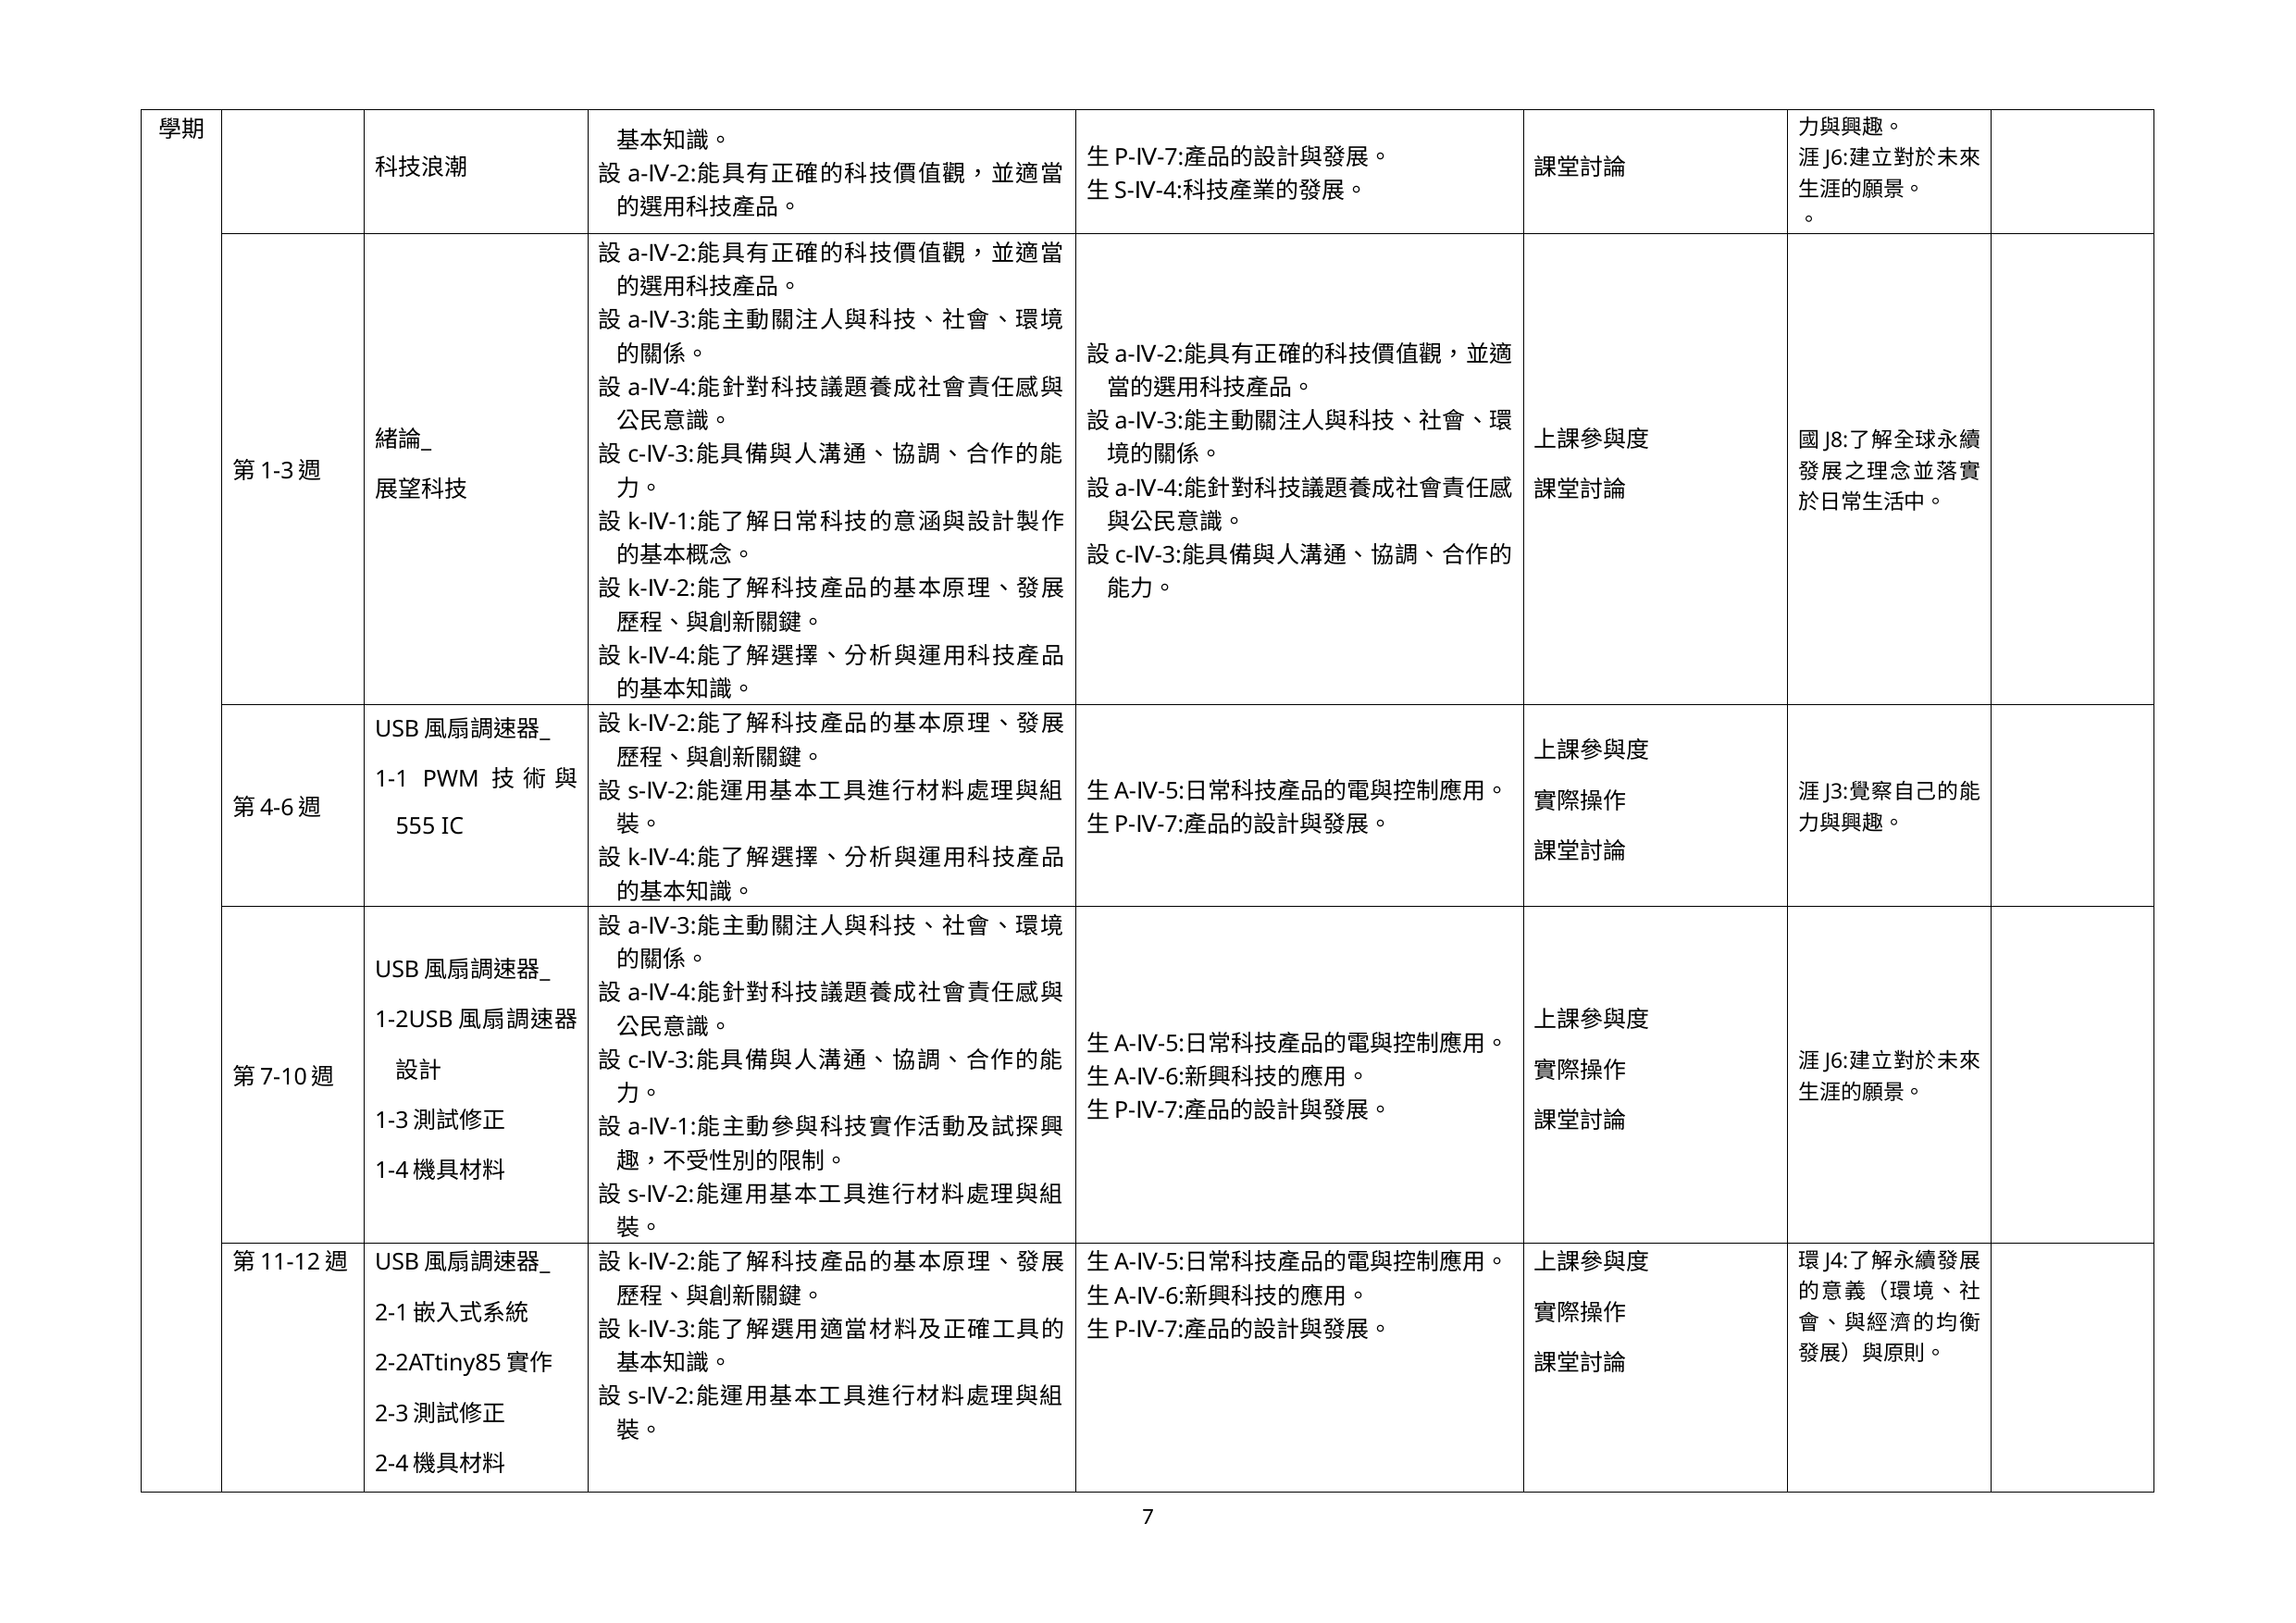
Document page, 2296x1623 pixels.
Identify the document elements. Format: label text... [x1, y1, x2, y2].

table_cell 涯J6:建立對於未來生涯的願景。 [1788, 907, 1991, 1243]
table_cell 設k-Ⅳ-2:能了解科技產品的基本原理、發展歷程、與創新關鍵。 設s-Ⅳ-2:能運用基本工具進行材料處理與組裝。 設k-Ⅳ-4:能了解選擇、分析與運用科技產品的基本知識。 [589, 705, 1075, 906]
table_cell 上課參與度 課堂討論 [1524, 234, 1787, 704]
table_cell 課堂討論 [1524, 110, 1787, 233]
table_cell 環J4:了解永續發展的意義（環境、社會、與經濟的均衡發展）與原則。 [1788, 1244, 1991, 1492]
table_cell USB風扇調速器_ 1-2USB風扇調速器設計 1-3測試修正 1-4機具材料 [365, 907, 588, 1243]
table_cell 緒論_ 展望科技 [365, 234, 588, 704]
table_cell 生A-Ⅳ-5:日常科技產品的電與控制應用。 生A-Ⅳ-6:新興科技的應用。 生P-Ⅳ-7:產品的設計與發展。 [1076, 907, 1523, 1243]
table_cell 第4-6週 [222, 705, 364, 906]
table_cell 涯J3:覺察自己的能力與興趣。 [1788, 705, 1991, 906]
table_cell 上課參與度 實際操作 課堂討論 [1524, 705, 1787, 906]
table_cell [222, 110, 364, 233]
table_cell USB風扇調速器_ 1-1 PWM技術與555 IC [365, 705, 588, 906]
table_cell 第1-3週 [222, 234, 364, 704]
table_cell [1992, 234, 2153, 704]
table_cell 設k-Ⅳ-2:能了解科技產品的基本原理、發展歷程、與創新關鍵。 設k-Ⅳ-3:能了解選用適當材料及正確工具的基本知識。 設s-Ⅳ-2:能運用基本工具進行材料處理與組裝。 [589, 1244, 1075, 1492]
table_cell 設a-Ⅳ-3:能主動關注人與科技、社會、環境的關係。 設a-Ⅳ-4:能針對科技議題養成社會責任感與公民意識。 設c-Ⅳ-3:能具備與人溝通、協調、合作的能力。 設a-Ⅳ-1:能主動參與科技實作活動及試探興趣，不受性別的限制。 設s-Ⅳ-2:能運用基本工具進行材料處理與組裝。 [589, 907, 1075, 1243]
table_cell 第7-10週 [222, 907, 364, 1243]
table_cell 上課參與度 實際操作 課堂討論 [1524, 907, 1787, 1243]
table_cell [1992, 705, 2153, 906]
table_cell [1992, 1244, 2153, 1492]
table_cell 生A-Ⅳ-5:日常科技產品的電與控制應用。 生A-Ⅳ-6:新興科技的應用。 生P-Ⅳ-7:產品的設計與發展。 [1076, 1244, 1523, 1492]
table_cell 第11-12週 [222, 1244, 364, 1492]
table_cell 基本知識。 設a-Ⅳ-2:能具有正確的科技價值觀，並適當的選用科技產品。 [589, 110, 1075, 233]
table_cell [1992, 110, 2153, 233]
table_cell 設a-Ⅳ-2:能具有正確的科技價值觀，並適當的選用科技產品。 設a-Ⅳ-3:能主動關注人與科技、社會、環境的關係。 設a-Ⅳ-4:能針對科技議題養成社會責任感與公民意識。 設c-Ⅳ-3:能具備與人溝通、協調、合作的能力。 [1076, 234, 1523, 704]
table_cell 設a-Ⅳ-2:能具有正確的科技價值觀，並適當的選用科技產品。 設a-Ⅳ-3:能主動關注人與科技、社會、環境的關係。 設a-Ⅳ-4:能針對科技議題養成社會責任感與公民意識。 設c-Ⅳ-3:能具備與人溝通、協調、合作的能力。 設k-Ⅳ-1:能了解日常科技的意涵與設計製作的基本概念。 設k-Ⅳ-2:能了解科技產品的基本原理、發展歷程、與創新關鍵。 設k-Ⅳ-4:能了解選擇、分析與運用科技產品的基本知識。 [589, 234, 1075, 704]
table_cell 上課參與度 實際操作 課堂討論 [1524, 1244, 1787, 1492]
table_cell 國J8:了解全球永續發展之理念並落實於日常生活中。 [1788, 234, 1991, 704]
table_cell 科技浪潮 [365, 110, 588, 233]
table_cell [1992, 907, 2153, 1243]
table_cell 力與興趣。 涯J6:建立對於未來生涯的願景。 。 [1788, 110, 1991, 233]
table_cell 生A-Ⅳ-5:日常科技產品的電與控制應用。 生P-Ⅳ-7:產品的設計與發展。 [1076, 705, 1523, 906]
table_cell 生P-Ⅳ-7:產品的設計與發展。 生S-Ⅳ-4:科技產業的發展。 [1076, 110, 1523, 233]
table_cell USB風扇調速器_ 2-1嵌入式系統 2-2ATtiny85實作 2-3測試修正 2-4機具材料 [365, 1244, 588, 1492]
